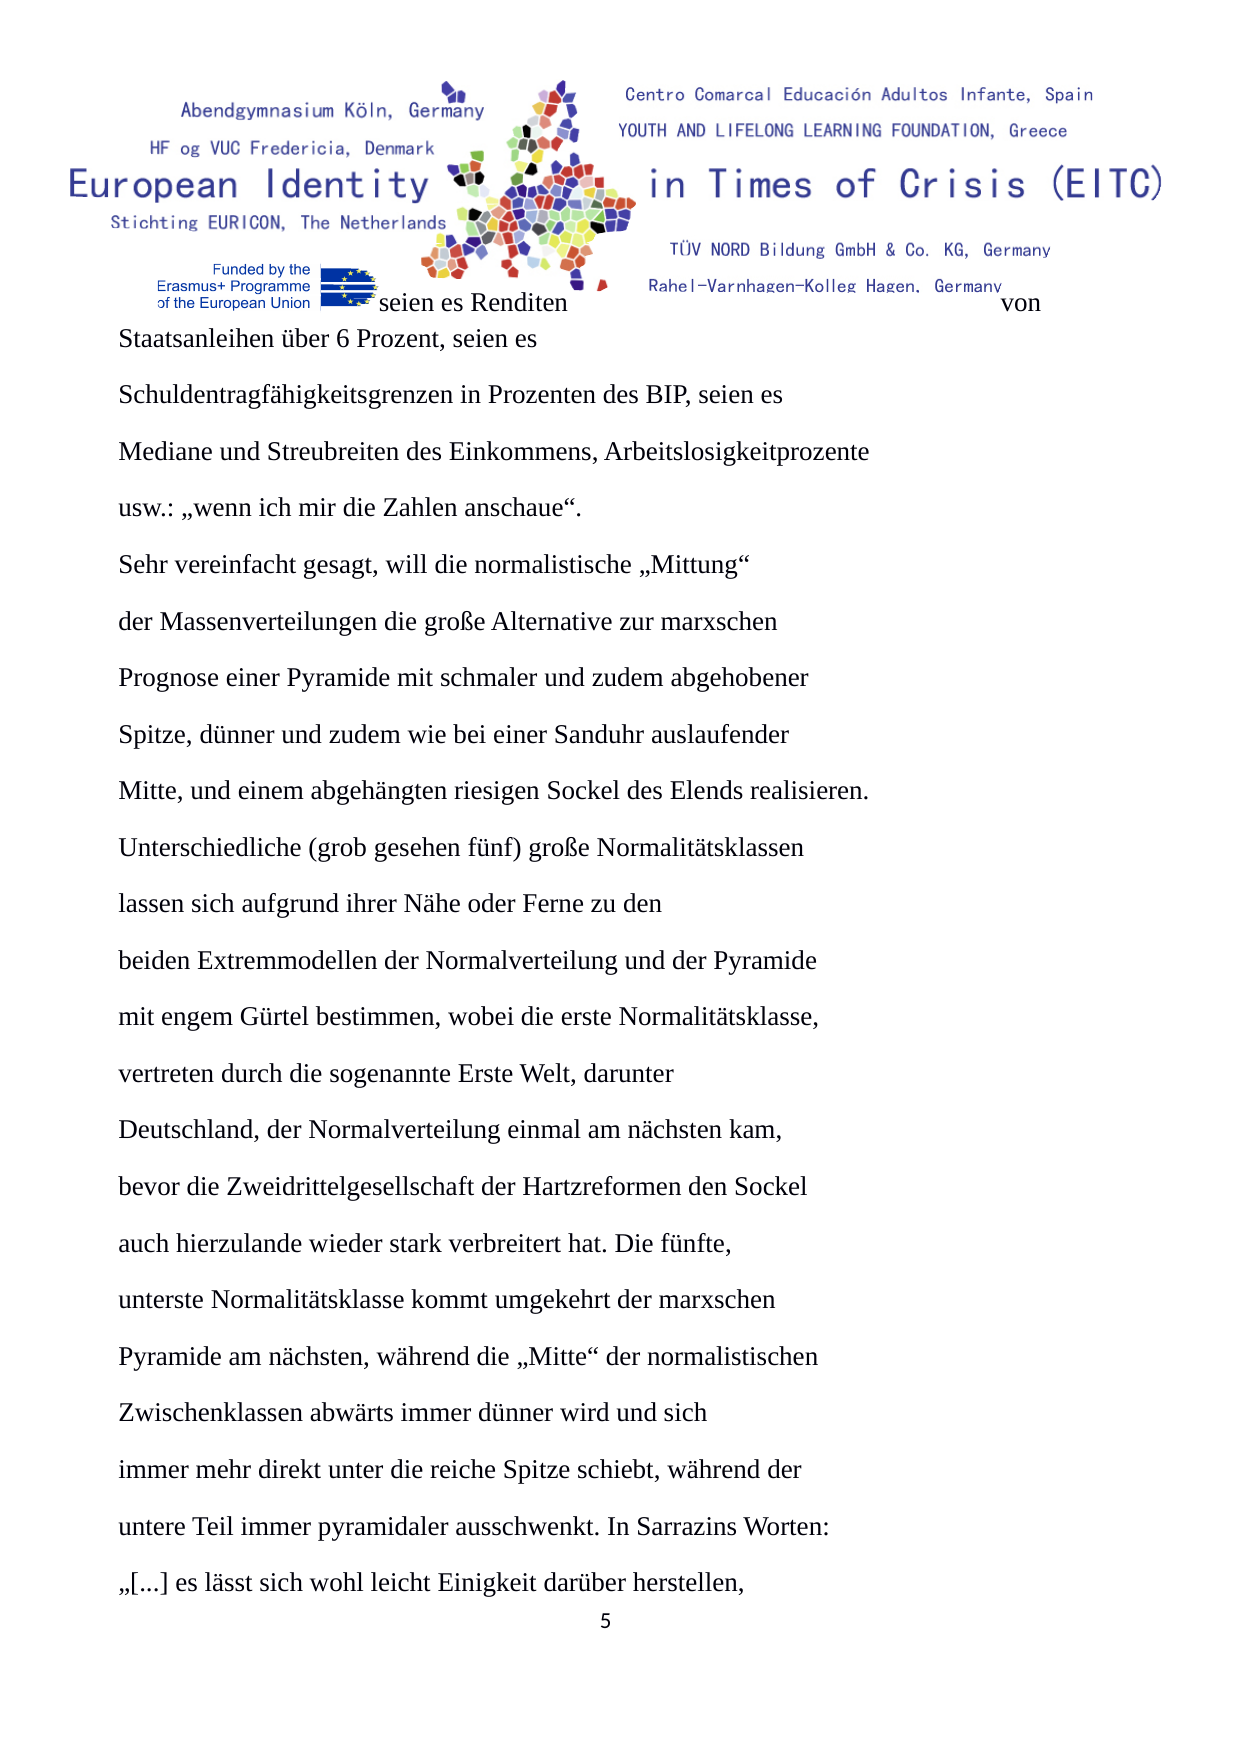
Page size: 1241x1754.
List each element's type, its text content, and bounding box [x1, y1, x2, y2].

text Pyramide am nächsten, während die „Mitte“ der normalistischen [118, 1340, 1092, 1371]
text Prognose einer Pyramide mit schmaler und zudem abgehobener [118, 661, 1092, 692]
text „[...] es lässt sich wohl leicht Einigkeit darüber herstellen, [118, 1566, 1092, 1597]
text Mitte, und einem abgehängten riesigen Sockel des Elends realisieren. [118, 774, 1092, 805]
text auch hierzulande wieder stark verbreitert hat. Die fünfte, [118, 1227, 1092, 1258]
text Unterschiedliche (grob gesehen fünf) große Normalitätsklassen [118, 831, 1092, 862]
text Deutschland, der Normalverteilung einmal am nächsten kam, [118, 1114, 1092, 1145]
text Sehr vereinfacht gesagt, will die normalistische „Mittung“ [118, 548, 1092, 579]
text [559, 148, 1092, 162]
text usw.: „wenn ich mir die Zahlen anschaue“. [118, 491, 1092, 523]
text mit engem Gürtel bestimmen, wobei die erste Normalitätsklasse, [118, 1001, 1092, 1032]
text vertreten durch die sogenannte Erste Welt, darunter [118, 1057, 1092, 1088]
text unterste Normalitätsklasse kommt umgekehrt der marxschen [118, 1283, 1092, 1314]
text seien es Renditen von Staatsanleihen über 6 Prozent, seien es [118, 201, 1092, 353]
text Schuldentragfähigkeitsgrenzen in Prozenten des BIP, seien es [118, 378, 1092, 409]
text [118, 148, 470, 166]
text Spitze, dünner und zudem wie bei einer Sanduhr auslaufender [118, 718, 1092, 749]
text beiden Extremmodellen der Normalverteilung und der Pyramide [118, 944, 1092, 975]
text bevor die Zweidrittelgesellschaft der Hartzreformen den Sockel [118, 1170, 1092, 1201]
text lassen sich aufgrund ihrer Nähe oder Ferne zu den [118, 887, 1092, 918]
text Mediane und Streubreiten des Einkommens, Arbeitslosigkeitprozente [118, 435, 1092, 466]
text untere Teil immer pyramidaler ausschwenkt. In Sarrazins Worten: [118, 1509, 1092, 1541]
text immer mehr direkt unter die reiche Spitze schiebt, während der [118, 1453, 1092, 1484]
text der Massenverteilungen die große Alternative zur marxschen [118, 604, 1092, 636]
text Zwischenklassen abwärts immer dünner wird und sich [118, 1396, 1092, 1428]
text [118, 198, 479, 212]
